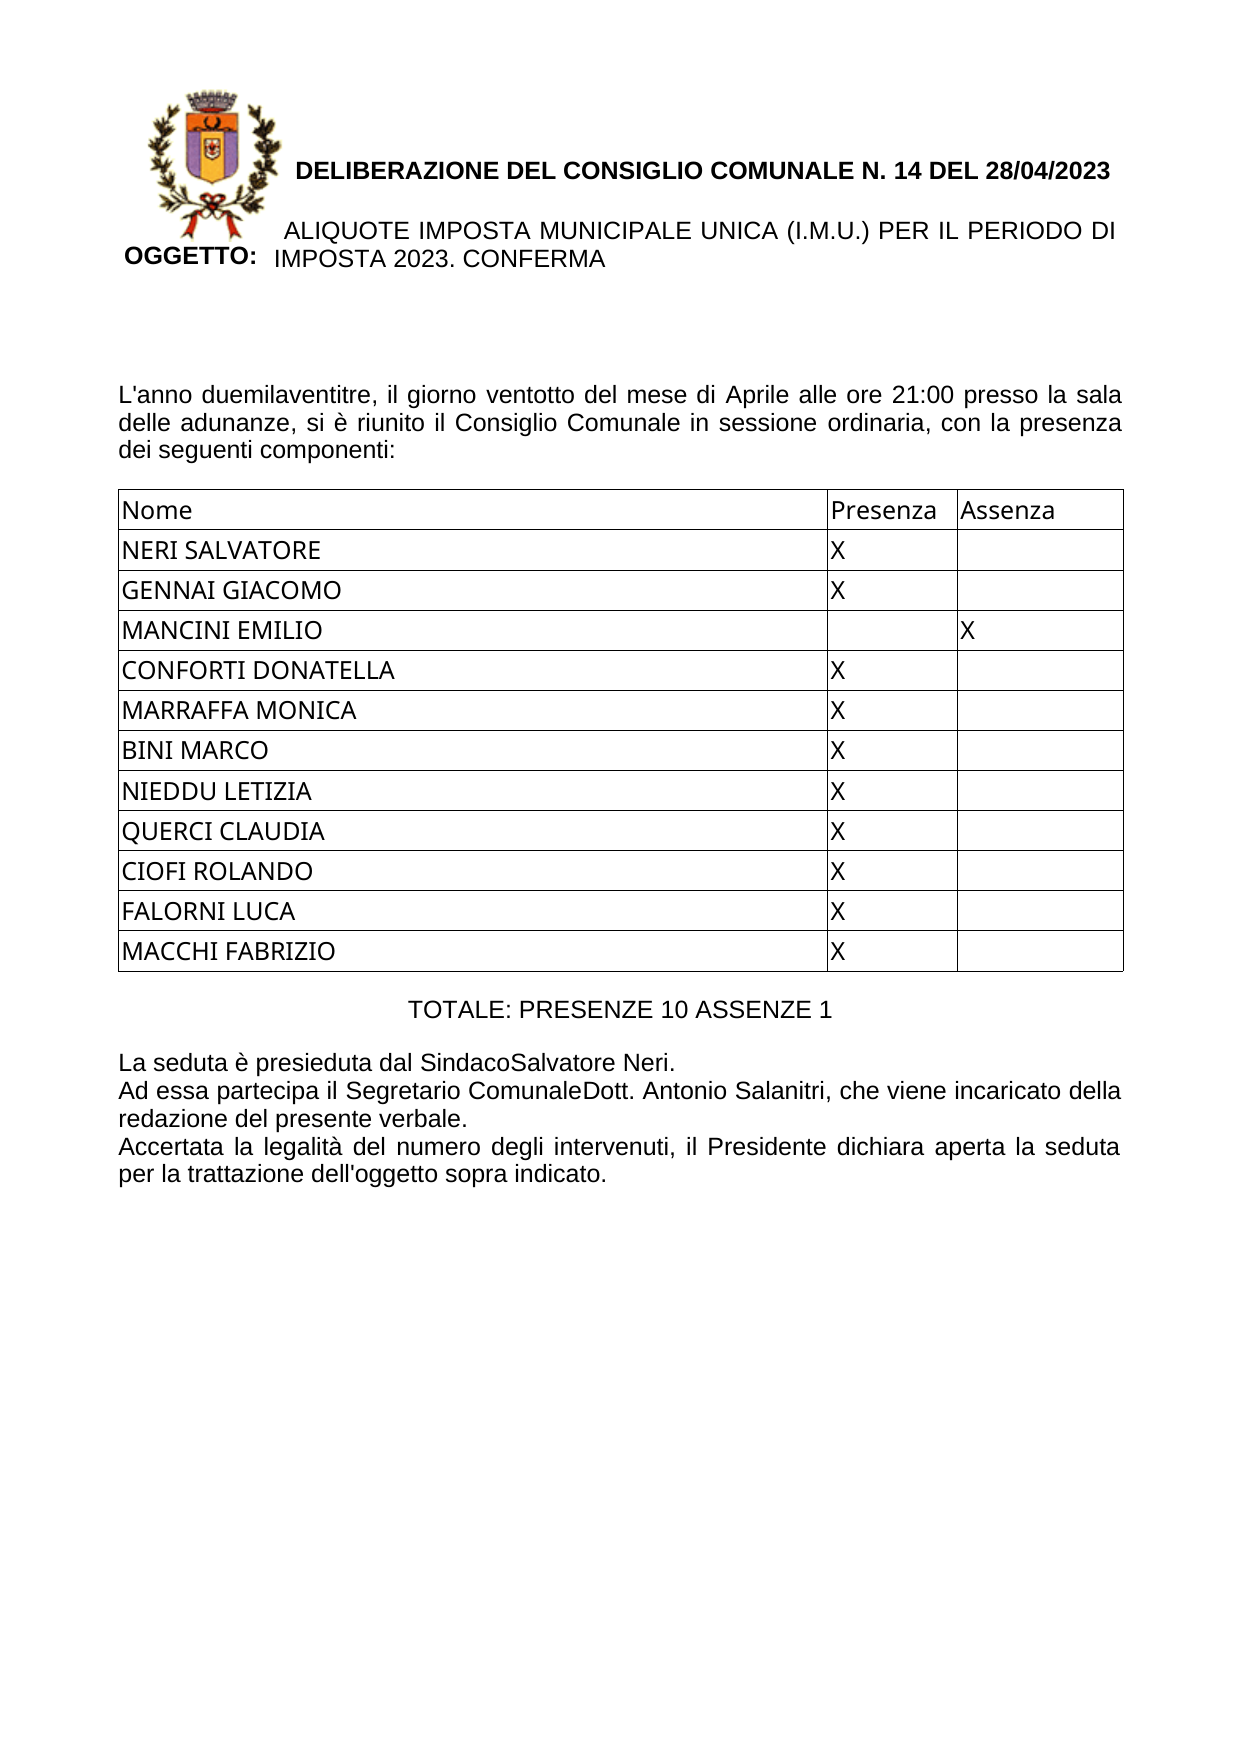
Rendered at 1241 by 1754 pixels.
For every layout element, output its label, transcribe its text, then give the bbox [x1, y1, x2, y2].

table_cell [958, 771, 1123, 810]
table_cell MANCINI EMILIO [119, 611, 827, 650]
table_cell X [828, 691, 957, 730]
text Ad essa partecipa il Segretario ComunaleDott. Antonio Salanitri, che viene incaricato della redazione del presente verbale. [118, 1077, 1122, 1132]
text La seduta è presieduta dal SindacoSalvatore Neri. [118, 1049, 1122, 1077]
table_cell [958, 731, 1123, 770]
table_cell X [828, 731, 957, 770]
table_cell CIOFI ROLANDO [119, 851, 827, 890]
table_cell [958, 651, 1123, 690]
table_header ALIQUOTE IMPOSTA MUNICIPALE UNICA (I.M.U.) PER IL PERIODO DI IMPOSTA 2023. CONFERMA [268, 211, 1123, 278]
picture [147, 88, 284, 242]
table_cell X [828, 571, 957, 609]
text L'anno duemilaventitre, il giorno ventotto del mese di Aprile alle ore 21:00 presso la sala delle adunanze, si è riunito il Consiglio Comunale in sessione ordinaria, con la presenza dei seguenti componenti: [118, 381, 1122, 464]
table_header OGGETTO: [118, 211, 268, 278]
table_header Nome [119, 490, 827, 529]
table_cell CONFORTI DONATELLA [119, 651, 827, 690]
table_cell FALORNI LUCA [119, 891, 827, 930]
table_cell X [828, 891, 957, 930]
text TOTALE: PRESENZE 10 ASSENZE 1 [118, 996, 1122, 1024]
table_cell [958, 530, 1123, 569]
table_cell X [828, 811, 957, 850]
table_cell X [828, 851, 957, 890]
table_cell [958, 891, 1123, 930]
table_cell [958, 571, 1123, 609]
table_cell QUERCI CLAUDIA [119, 811, 827, 850]
table_cell [958, 691, 1123, 730]
table_cell [958, 931, 1123, 971]
table_cell NERI SALVATORE [119, 530, 827, 569]
table_cell [828, 611, 957, 650]
table_cell MARRAFFA MONICA [119, 691, 827, 730]
table_cell X [828, 931, 957, 971]
text deliberazione DEL CONSIGLIO COMUNALE n. 14 DEL 28/04/2023 [284, 157, 1122, 185]
table_cell X [958, 611, 1123, 650]
table_cell NIEDDU LETIZIA [119, 771, 827, 810]
table_header Assenza [958, 490, 1123, 529]
table_cell BINI MARCO [119, 731, 827, 770]
table_cell [958, 851, 1123, 890]
table_cell GENNAI GIACOMO [119, 571, 827, 609]
table_cell X [828, 530, 957, 569]
table_cell [958, 811, 1123, 850]
text Accertata la legalità del numero degli intervenuti, il Presidente dichiara aperta la seduta per la trattazione dell'oggetto sopra indicato. [118, 1132, 1122, 1188]
table_header Presenza [828, 490, 957, 529]
table_cell X [828, 651, 957, 690]
table_cell MACCHI FABRIZIO [119, 931, 827, 971]
table_cell X [828, 771, 957, 810]
